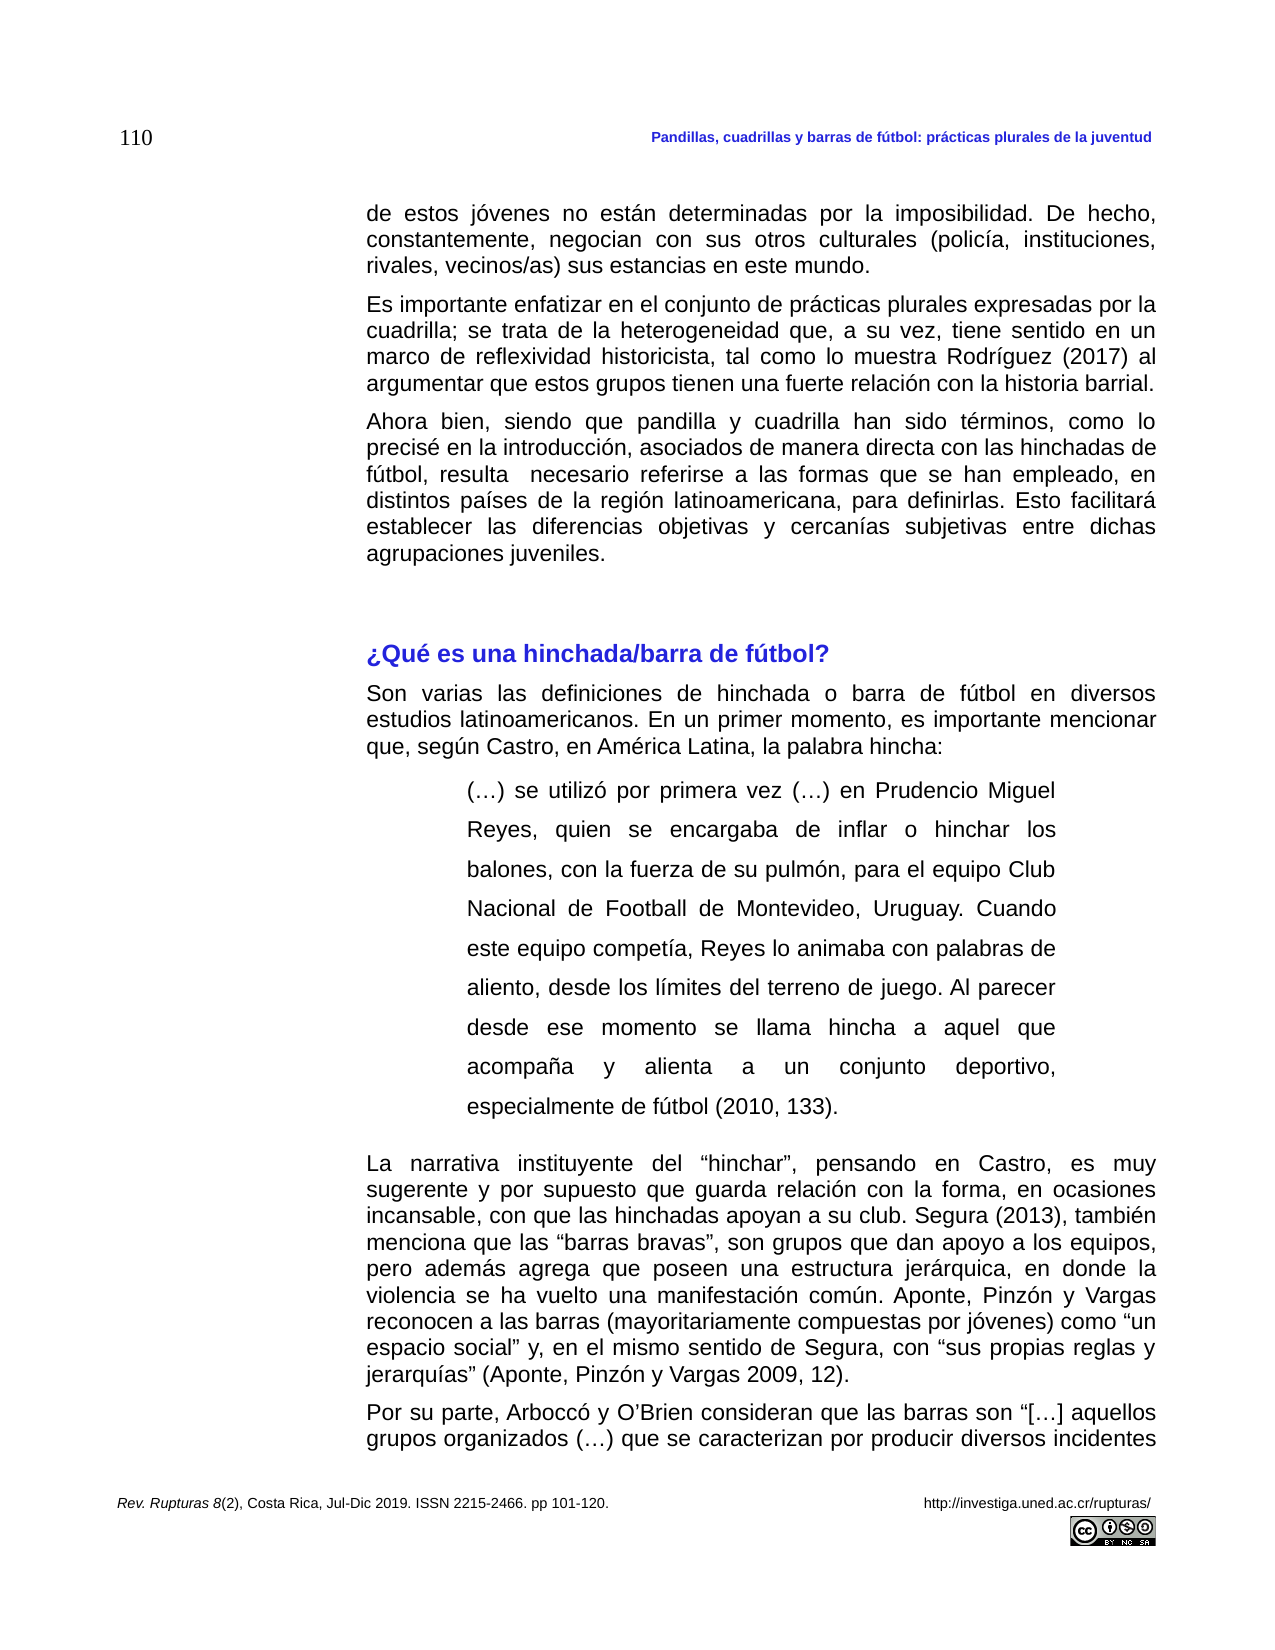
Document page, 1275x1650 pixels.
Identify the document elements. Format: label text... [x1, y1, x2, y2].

subtitle ¿Qué es una hinchada/barra de fútbol? [366, 639, 1157, 668]
text Por su parte, Arboccó y O’Brien consideran que las barras son “[…] aquellos grupos organizados (…) que se caracterizan por producir diversos incidentes [366, 1399, 1157, 1451]
text Son varias las definiciones de hinchada o barra de fútbol en diversos estudios latinoamericanos. En un primer momento, es importante mencionar que, según Castro, en América Latina, la palabra hincha: [366, 680, 1157, 759]
text La narrativa instituyente del “hinchar”, pensando en Castro, es muy sugerente y por supuesto que guarda relación con la forma, en ocasiones incansable, con que las hinchadas apoyan a su club. Segura (2013), también menciona que las “barras bravas”, son grupos que dan apoyo a los equipos, pero además agrega que poseen una estructura jerárquica, en donde la violencia se ha vuelto una manifestación común. Aponte, Pinzón y Vargas reconocen a las barras (mayoritariamente compuestas por jóvenes) como “un espacio social” y, en el mismo sentido de Segura, con “sus propias reglas y jerarquías” (Aponte, Pinzón y Vargas 2009, 12). [366, 1150, 1157, 1387]
text de estos jóvenes no están determinadas por la imposibilidad. De hecho, constantemente, negocian con sus otros culturales (policía, instituciones, rivales, vecinos/as) sus estancias en este mundo. [366, 200, 1157, 279]
text Ahora bien, siendo que pandilla y cuadrilla han sido términos, como lo precisé en la introducción, asociados de manera directa con las hinchadas de fútbol, resulta necesario referirse a las formas que se han empleado, en distintos países de la región latinoamericana, para definirlas. Esto facilitará establecer las diferencias objetivas y cercanías subjetivas entre dichas agrupaciones juveniles. [366, 408, 1157, 566]
picture [1070, 1516, 1156, 1546]
text Es importante enfatizar en el conjunto de prácticas plurales expresadas por la cuadrilla; se trata de la heterogeneidad que, a su vez, tiene sentido en un marco de reflexividad historicista, tal como lo muestra Rodríguez (2017) al argumentar que estos grupos tienen una fuerte relación con la historia barrial. [366, 291, 1157, 396]
text (…) se utilizó por primera vez (…) en Prudencio Miguel Reyes, quien se encargaba de inflar o hinchar los balones, con la fuerza de su pulmón, para el equipo Club Nacional de Football de Montevideo, Uruguay. Cuando este equipo competía, Reyes lo animaba con palabras de aliento, desde los límites del terreno de juego. Al parecer desde ese momento se llama hincha a aquel que acompaña y alienta a un conjunto deportivo, especialmente de fútbol (2010, 133). [467, 777, 1056, 1119]
